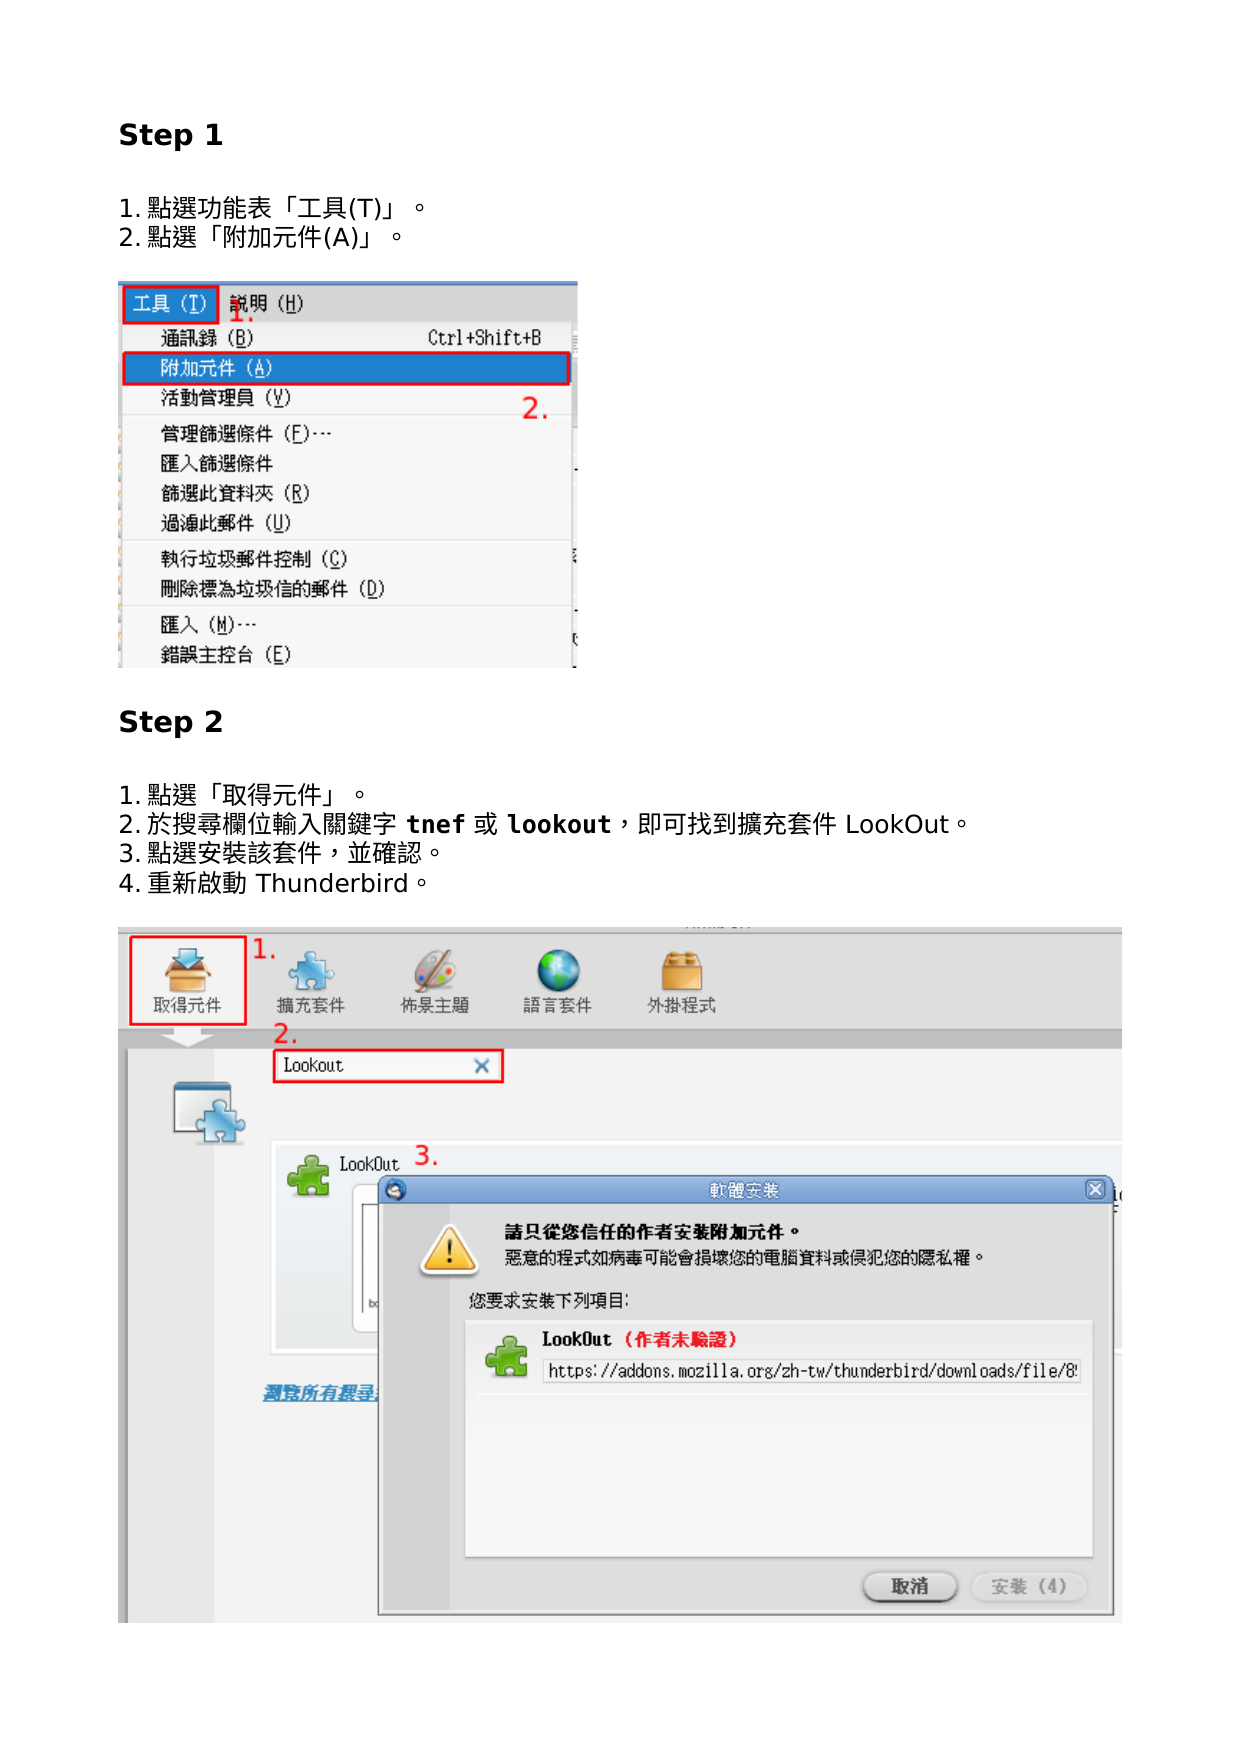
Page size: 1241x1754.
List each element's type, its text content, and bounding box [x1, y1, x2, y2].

picture [118, 281, 578, 668]
list 點選安裝該套件，並確認。 [118, 839, 1122, 869]
list 重新啟動 Thunderbird。 [118, 869, 1122, 898]
list 點選「附加元件(A)」。 [118, 223, 1122, 252]
list 點選功能表「工具(T)」。 [118, 194, 1122, 223]
subtitle Step 1 [118, 118, 1122, 152]
list 於搜尋欄位輸入關鍵字 tnef 或 lookout，即可找到擴充套件 LookOut。 [118, 810, 1122, 839]
picture [118, 927, 1123, 1623]
list 點選「取得元件」。 [118, 781, 1122, 810]
subtitle Step 2 [118, 705, 1122, 739]
